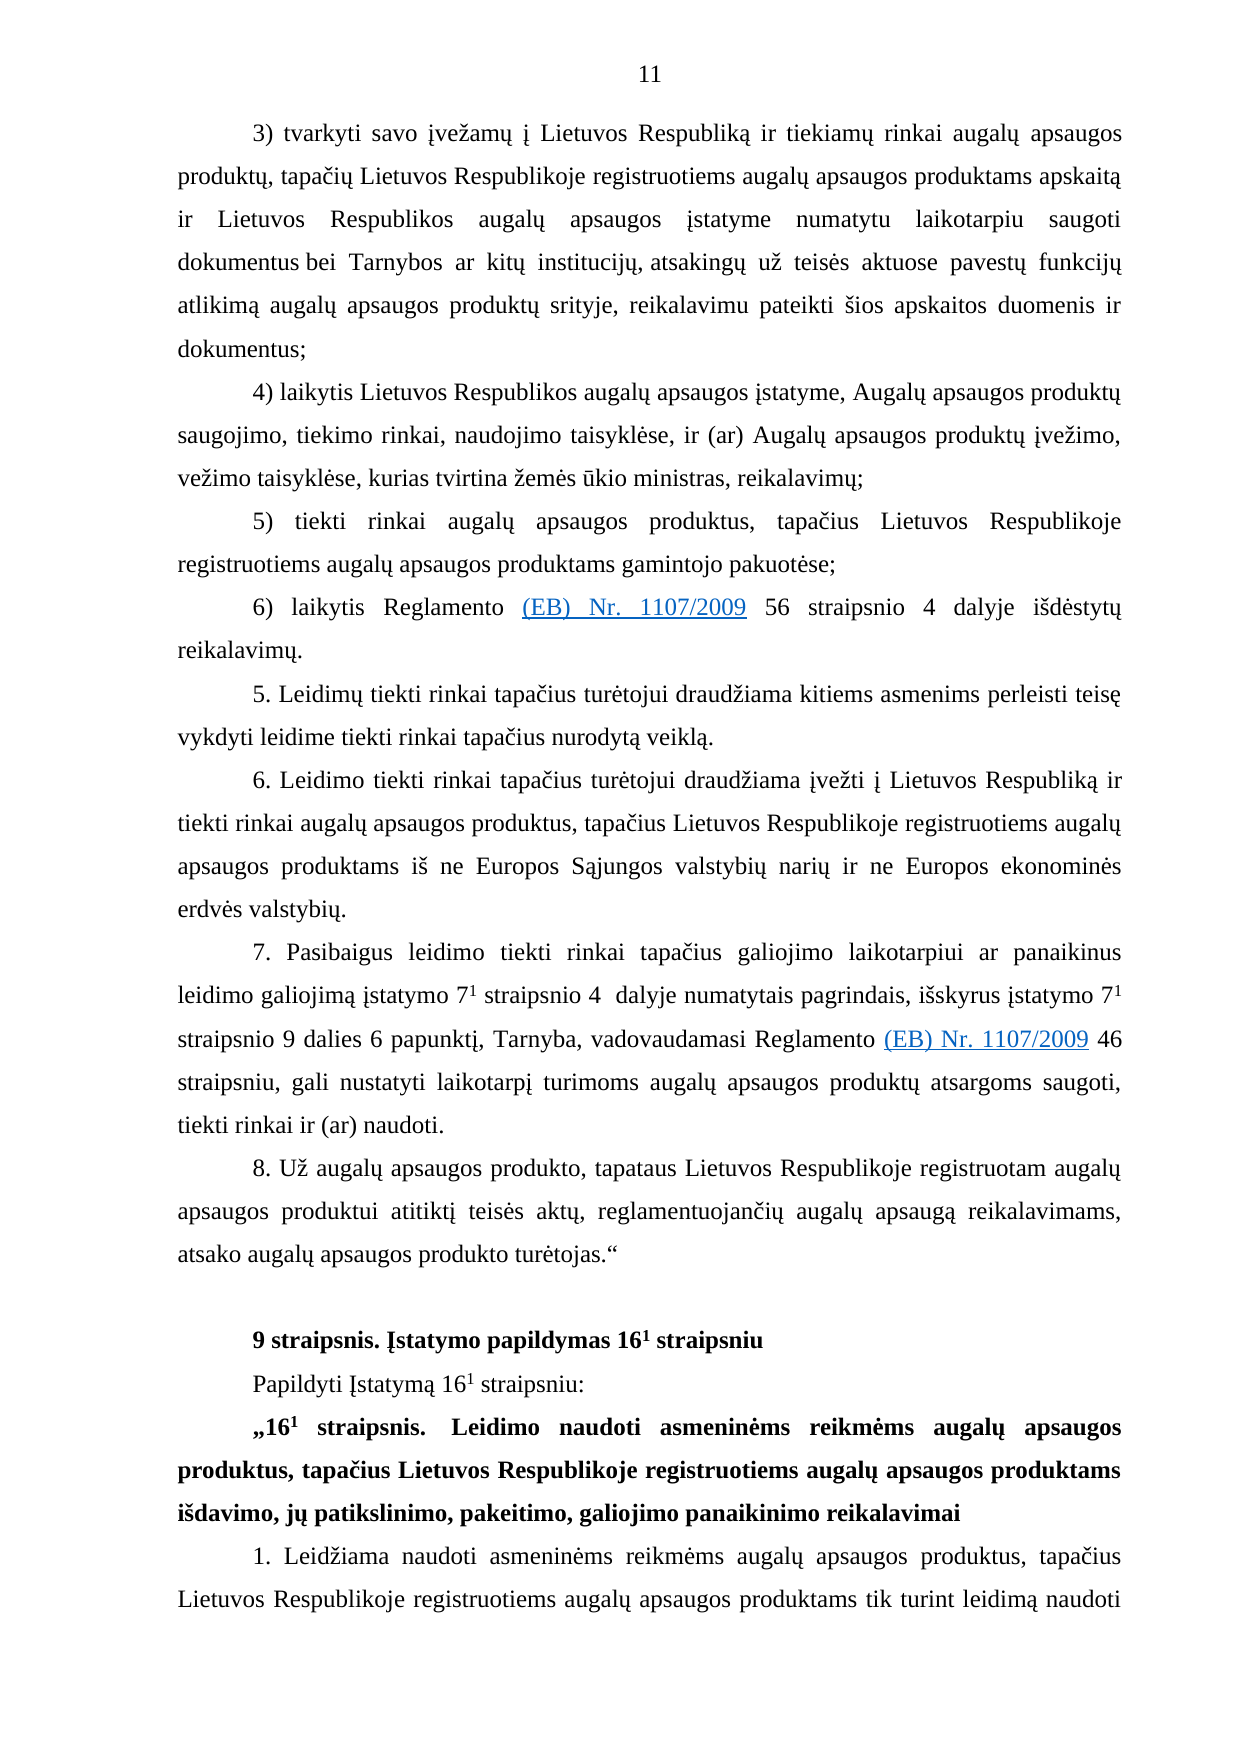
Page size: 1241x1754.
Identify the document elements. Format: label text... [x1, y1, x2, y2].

text 5. Leidimų tiekti rinkai tapačius turėtojui draudžiama kitiems asmenims perleisti teisę vykdyti leidime tiekti rinkai tapačius nurodytą veiklą. [177, 679, 1122, 751]
text 7. Pasibaigus leidimo tiekti rinkai tapačius galiojimo laikotarpiui ar panaikinus leidimo galiojimą įstatymo 71 straipsnio 4 dalyje numatytais pagrindais, išskyrus įstatymo 71 straipsnio 9 dalies 6 papunktį, Tarnyba, vadovaudamasi Reglamento (EB) Nr. 1107/2009 46 straipsniu, gali nustatyti laikotarpį turimoms augalų apsaugos produktų atsargoms saugoti, tiekti rinkai ir (ar) naudoti. [177, 937, 1122, 1139]
text 1. Leidžiama naudoti asmeninėms reikmėms augalų apsaugos produktus, tapačius Lietuvos Respublikoje registruotiems augalų apsaugos produktams tik turint leidimą naudoti [177, 1541, 1122, 1613]
text 8. Už augalų apsaugos produkto, tapataus Lietuvos Respublikoje registruotam augalų apsaugos produktui atitiktį teisės aktų, reglamentuojančių augalų apsaugą reikalavimams, atsako augalų apsaugos produkto turėtojas.“ [177, 1153, 1122, 1268]
text Papildyti Įstatymą 161 straipsniu: [177, 1369, 1122, 1397]
text 3) tvarkyti savo įvežamų į Lietuvos Respubliką ir tiekiamų rinkai augalų apsaugos produktų, tapačių Lietuvos Respublikoje registruotiems augalų apsaugos produktams apskaitą ir Lietuvos Respublikos augalų apsaugos įstatyme numatytu laikotarpiu saugoti dokumentus bei Tarnybos ar kitų institucijų, atsakingų už teisės aktuose pavestų funkcijų atlikimą augalų apsaugos produktų srityje, reikalavimu pateikti šios apskaitos duomenis ir dokumentus; [177, 118, 1122, 362]
text 5) tiekti rinkai augalų apsaugos produktus, tapačius Lietuvos Respublikoje registruotiems augalų apsaugos produktams gamintojo pakuotėse; [177, 506, 1122, 578]
text 6) laikytis Reglamento (EB) Nr. 1107/2009 56 straipsnio 4 dalyje išdėstytų reikalavimų. [177, 592, 1122, 664]
text „161 straipsnis. Leidimo naudoti asmeninėms reikmėms augalų apsaugos produktus, tapačius Lietuvos Respublikoje registruotiems augalų apsaugos produktams išdavimo, jų patikslinimo, pakeitimo, galiojimo panaikinimo reikalavimai [177, 1412, 1122, 1527]
text 9 straipsnis. Įstatymo papildymas 161 straipsniu [177, 1326, 1122, 1354]
text 4) laikytis Lietuvos Respublikos augalų apsaugos įstatyme, Augalų apsaugos produktų saugojimo, tiekimo rinkai, naudojimo taisyklėse, ir (ar) Augalų apsaugos produktų įvežimo, vežimo taisyklėse, kurias tvirtina žemės ūkio ministras, reikalavimų; [177, 377, 1122, 492]
text 6. Leidimo tiekti rinkai tapačius turėtojui draudžiama įvežti į Lietuvos Respubliką ir tiekti rinkai augalų apsaugos produktus, tapačius Lietuvos Respublikoje registruotiems augalų apsaugos produktams iš ne Europos Sąjungos valstybių narių ir ne Europos ekonominės erdvės valstybių. [177, 765, 1122, 923]
